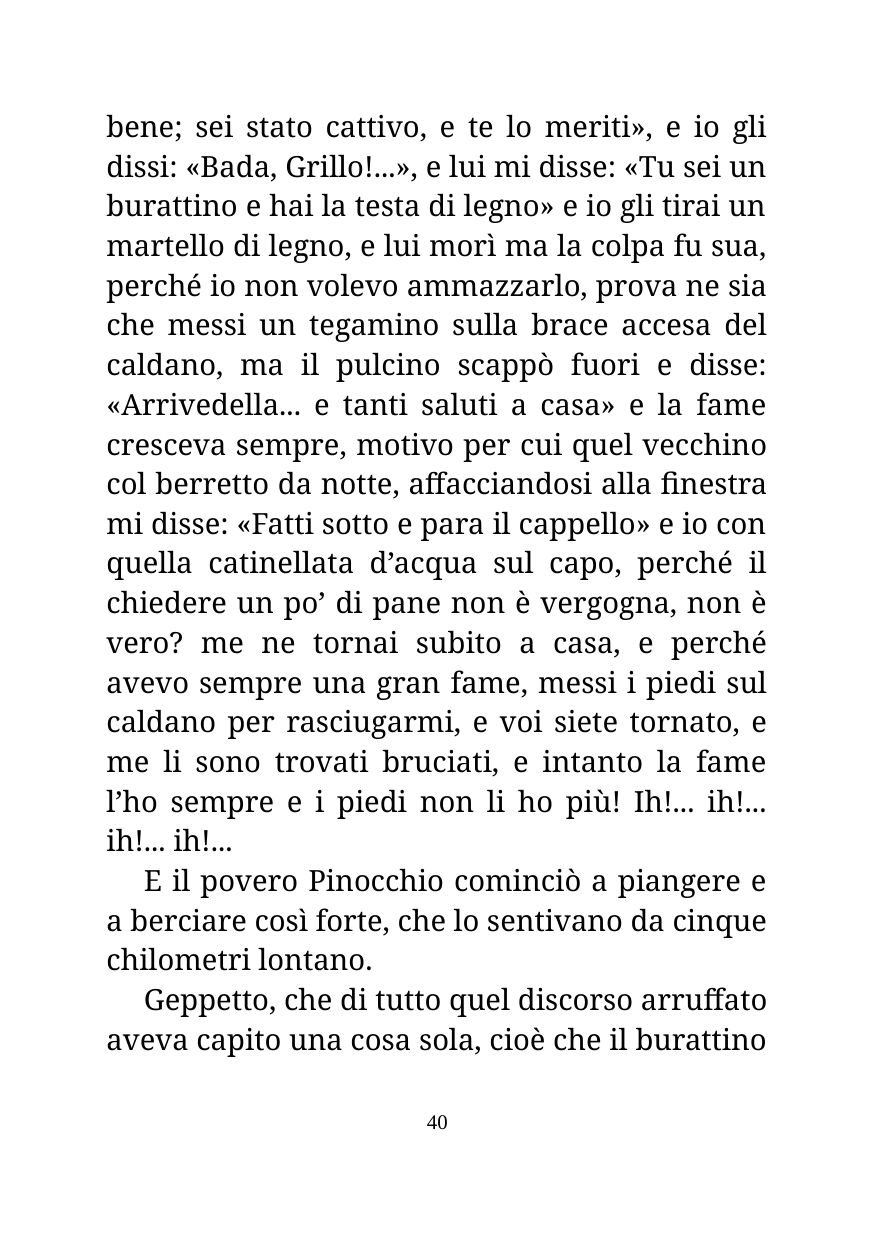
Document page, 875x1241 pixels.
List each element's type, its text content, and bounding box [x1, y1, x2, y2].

text E il povero Pinocchio cominciò a piangere e a berciare così forte, che lo sentivano da cinque chilometri lontano. [106, 860, 768, 979]
text Geppetto, che di tutto quel discorso arruffato aveva capito una cosa sola, cioè che il burattino [106, 979, 768, 1059]
text bene; sei stato cattivo, e te lo meriti», e io gli dissi: «Bada, Grillo!...», e lui mi disse: «Tu sei un burattino e hai la testa di legno» e io gli tirai un martello di legno, e lui morì ma la colpa fu sua, perché io non volevo ammazzarlo, prova ne sia che messi un tegamino sulla brace accesa del caldano, ma il pulcino scappò fuori e disse: «Arrivedella... e tanti saluti a casa» e la fame cresceva sempre, motivo per cui quel vecchino col berretto da notte, affacciandosi alla finestra mi disse: «Fatti sotto e para il cappello» e io con quella catinellata d’acqua sul capo, perché il chiedere un po’ di pane non è vergogna, non è vero? me ne tornai subito a casa, e perché avevo sempre una gran fame, messi i piedi sul caldano per rasciugarmi, e voi siete tornato, e me li sono trovati bruciati, e intanto la fame l’ho sempre e i piedi non li ho più! Ih!... ih!... ih!... ih!... [106, 106, 768, 860]
